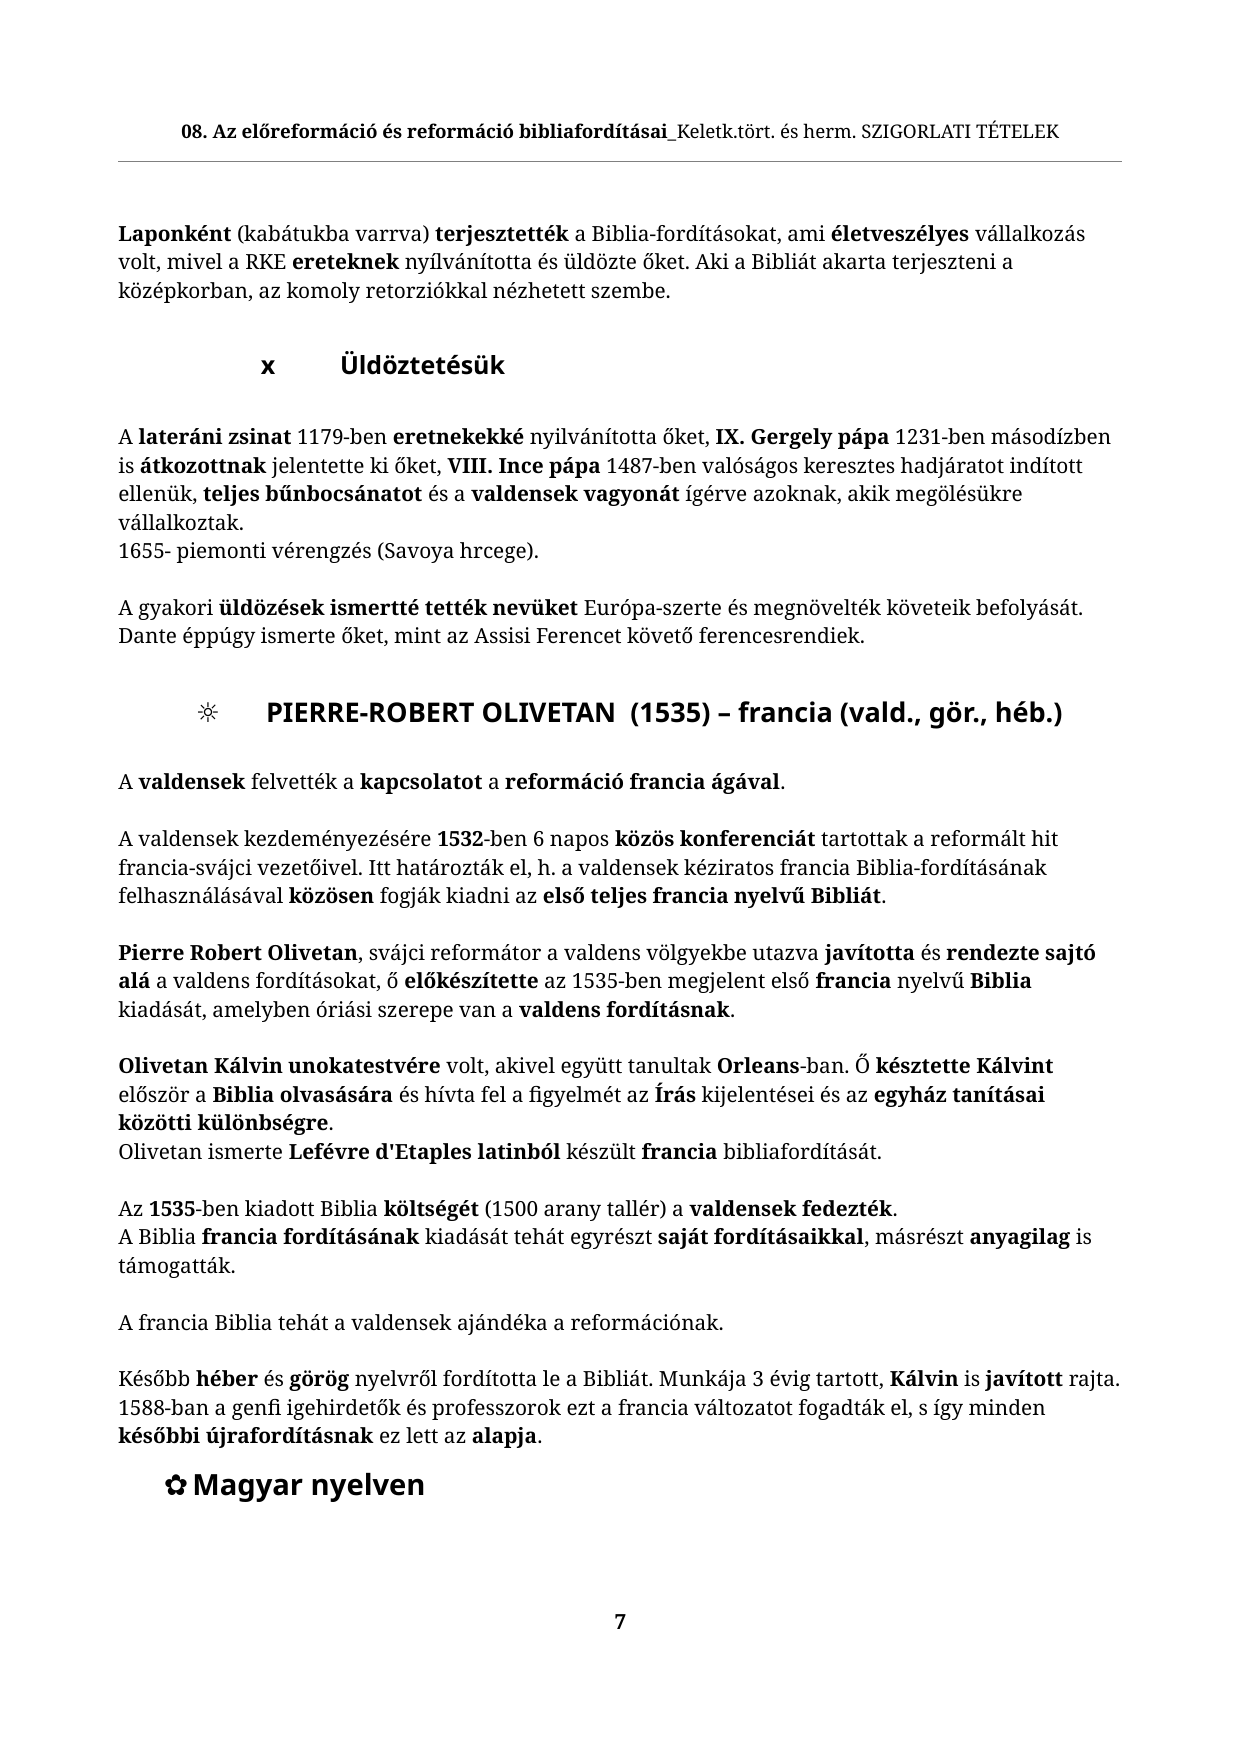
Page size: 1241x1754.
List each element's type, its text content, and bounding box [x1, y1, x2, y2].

subtitle Üldöztetésük [118, 348, 1122, 416]
list A valdensek kezdeményezésére 1532-ben 6 napos közös konferenciát tartottak a reformált hit francia-svájci vezetőivel. Itt határozták el, h. a valdensek kéziratos francia Biblia-fordításának felhasználásával közösen fogják kiadni az első teljes francia nyelvű Bibliát. [118, 824, 1122, 909]
list Pierre Robert Olivetan, svájci reformátor a valdens völgyekbe utazva javította és rendezte sajtó alá a valdens fordításokat, ő előkészítette az 1535-ben megjelent első francia nyelvű Biblia kiadását, amelyben óriási szerepe van a valdens fordításnak. [118, 938, 1122, 1023]
list A gyakori üldözések ismertté tették nevüket Európa-szerte és megnövelték követeik befolyását. Dante éppúgy ismerte őket, mint az Assisi Ferencet követő ferencesrendiek. [118, 593, 1122, 650]
list Később héber és görög nyelvről fordította le a Bibliát. Munkája 3 évig tartott, Kálvin is javított rajta. 1588-ban a genfi igehirdetők és professzorok ezt a francia változatot fogadták el, s így minden későbbi újrafordításnak ez lett az alapja. [118, 1364, 1122, 1450]
subtitle Magyar nyelven [118, 1464, 1122, 1504]
list A lateráni zsinat 1179-ben eretnekekké nyilvánította őket, IX. Gergely pápa 1231-ben másodízben is átkozottnak jelentette ki őket, VIII. Ince pápa 1487-ben valóságos keresztes hadjáratot indított ellenük, teljes bűnbocsánatot és a valdensek vagyonát ígérve azoknak, akik megölésükre vállalkoztak. 1655- piemonti vérengzés (Savoya hrcege). [118, 422, 1122, 564]
list A valdensek felvették a kapcsolatot a reformáció francia ágával. [118, 767, 1122, 796]
list Olivetan Kálvin unokatestvére volt, akivel együtt tanultak Orleans-ban. Ő késztette Kálvint először a Biblia olvasására és hívta fel a figyelmét az Írás kijelentései és az egyház tanításai közötti különbségre. [118, 1052, 1122, 1137]
subtitle PIERRE-ROBERT OLIVETAN (1535) – francia (vald., gör., héb.) [118, 694, 1122, 731]
list Az 1535-ben kiadott Biblia költségét (1500 arany tallér) a valdensek fedezték. [118, 1194, 1122, 1222]
list Olivetan ismerte Lefévre d'Etaples latinból készült francia bibliafordítását. [118, 1137, 1122, 1165]
list Laponként (kabátukba varrva) terjesztették a Biblia-fordításokat, ami életveszélyes vállalkozás volt, mivel a RKE ereteknek nyílvánította és üldözte őket. Aki a Bibliát akarta terjeszteni a középkorban, az komoly retorziókkal nézhetett szembe. [118, 219, 1122, 304]
list A Biblia francia fordításának kiadását tehát egyrészt saját fordításaikkal, másrészt anyagilag is támogatták. [118, 1222, 1122, 1279]
list A francia Biblia tehát a valdensek ajándéka a reformációnak. [118, 1279, 1122, 1336]
